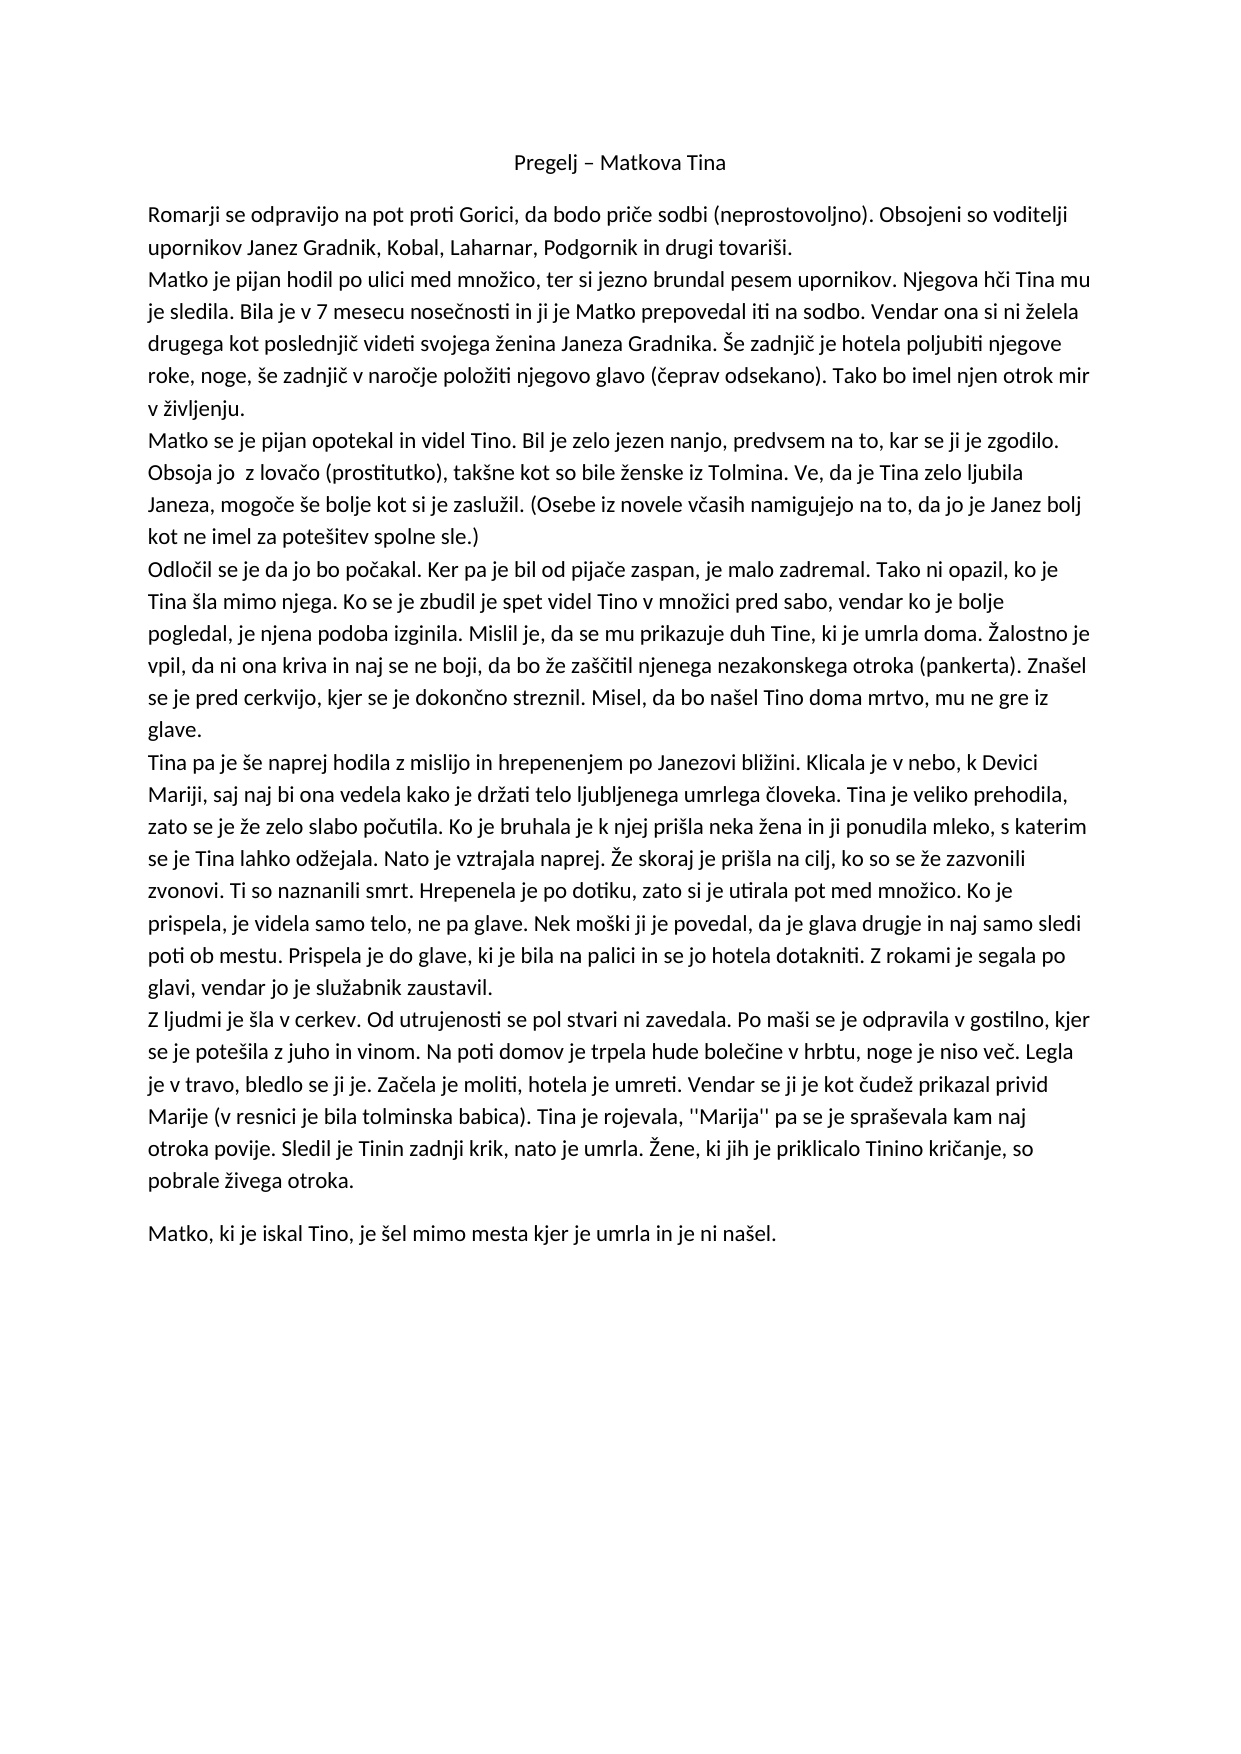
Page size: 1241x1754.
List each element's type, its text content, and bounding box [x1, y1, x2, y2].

text Pregelj – Matkova Tina [148, 148, 1093, 176]
text Romarji se odpravijo na pot proti Gorici, da bodo priče sodbi (neprostovoljno). Obsojeni so voditelji upornikov Janez Gradnik, Kobal, Laharnar, Podgornik in drugi tovariši. Matko je pijan hodil po ulici med množico, ter si jezno brundal pesem upornikov. Njegova hči Tina mu je sledila. Bila je v 7 mesecu nosečnosti in ji je Matko prepovedal iti na sodbo. Vendar ona si ni želela drugega kot poslednjič videti svojega ženina Janeza Gradnika. Še zadnjič je hotela poljubiti njegove roke, noge, še zadnjič v naročje položiti njegovo glavo (čeprav odsekano). Tako bo imel njen otrok mir v življenju. Matko se je pijan opotekal in videl Tino. Bil je zelo jezen nanjo, predvsem na to, kar se ji je zgodilo. Obsoja jo z lovačo (prostitutko), takšne kot so bile ženske iz Tolmina. Ve, da je Tina zelo ljubila Janeza, mogoče še bolje kot si je zaslužil. (Osebe iz novele včasih namigujejo na to, da jo je Janez bolj kot ne imel za potešitev spolne sle.) Odločil se je da jo bo počakal. Ker pa je bil od pijače zaspan, je malo zadremal. Tako ni opazil, ko je Tina šla mimo njega. Ko se je zbudil je spet videl Tino v množici pred sabo, vendar ko je bolje pogledal, je njena podoba izginila. Mislil je, da se mu prikazuje duh Tine, ki je umrla doma. Žalostno je vpil, da ni ona kriva in naj se ne boji, da bo že zaščitil njenega nezakonskega otroka (pankerta). Znašel se je pred cerkvijo, kjer se je dokončno streznil. Misel, da bo našel Tino doma mrtvo, mu ne gre iz glave. Tina pa je še naprej hodila z mislijo in hrepenenjem po Janezovi bližini. Klicala je v nebo, k Devici Mariji, saj naj bi ona vedela kako je držati telo ljubljenega umrlega človeka. Tina je veliko prehodila, zato se je že zelo slabo počutila. Ko je bruhala je k njej prišla neka žena in ji ponudila mleko, s katerim se je Tina lahko odžejala. Nato je vztrajala naprej. Že skoraj je prišla na cilj, ko so se že zazvonili zvonovi. Ti so naznanili smrt. Hrepenela je po dotiku, zato si je utirala pot med množico. Ko je prispela, je videla samo telo, ne pa glave. Nek moški ji je povedal, da je glava drugje in naj samo sledi poti ob mestu. Prispela je do glave, ki je bila na palici in se jo hotela dotakniti. Z rokami je segala po glavi, vendar jo je služabnik zaustavil. Z ljudmi je šla v cerkev. Od utrujenosti se pol stvari ni zavedala. Po maši se je odpravila v gostilno, kjer se je potešila z juho in vinom. Na poti domov je trpela hude bolečine v hrbtu, noge je niso več. Legla je v travo, bledlo se ji je. Začela je moliti, hotela je umreti. Vendar se ji je kot čudež prikazal privid Marije (v resnici je bila tolminska babica). Tina je rojevala, ''Marija'' pa se je spraševala kam naj otroka povije. Sledil je Tinin zadnji krik, nato je umrla. Žene, ki jih je priklicalo Tinino kričanje, so pobrale živega otroka. [148, 201, 1093, 1194]
text Matko, ki je iskal Tino, je šel mimo mesta kjer je umrla in je ni našel. [148, 1219, 1093, 1247]
